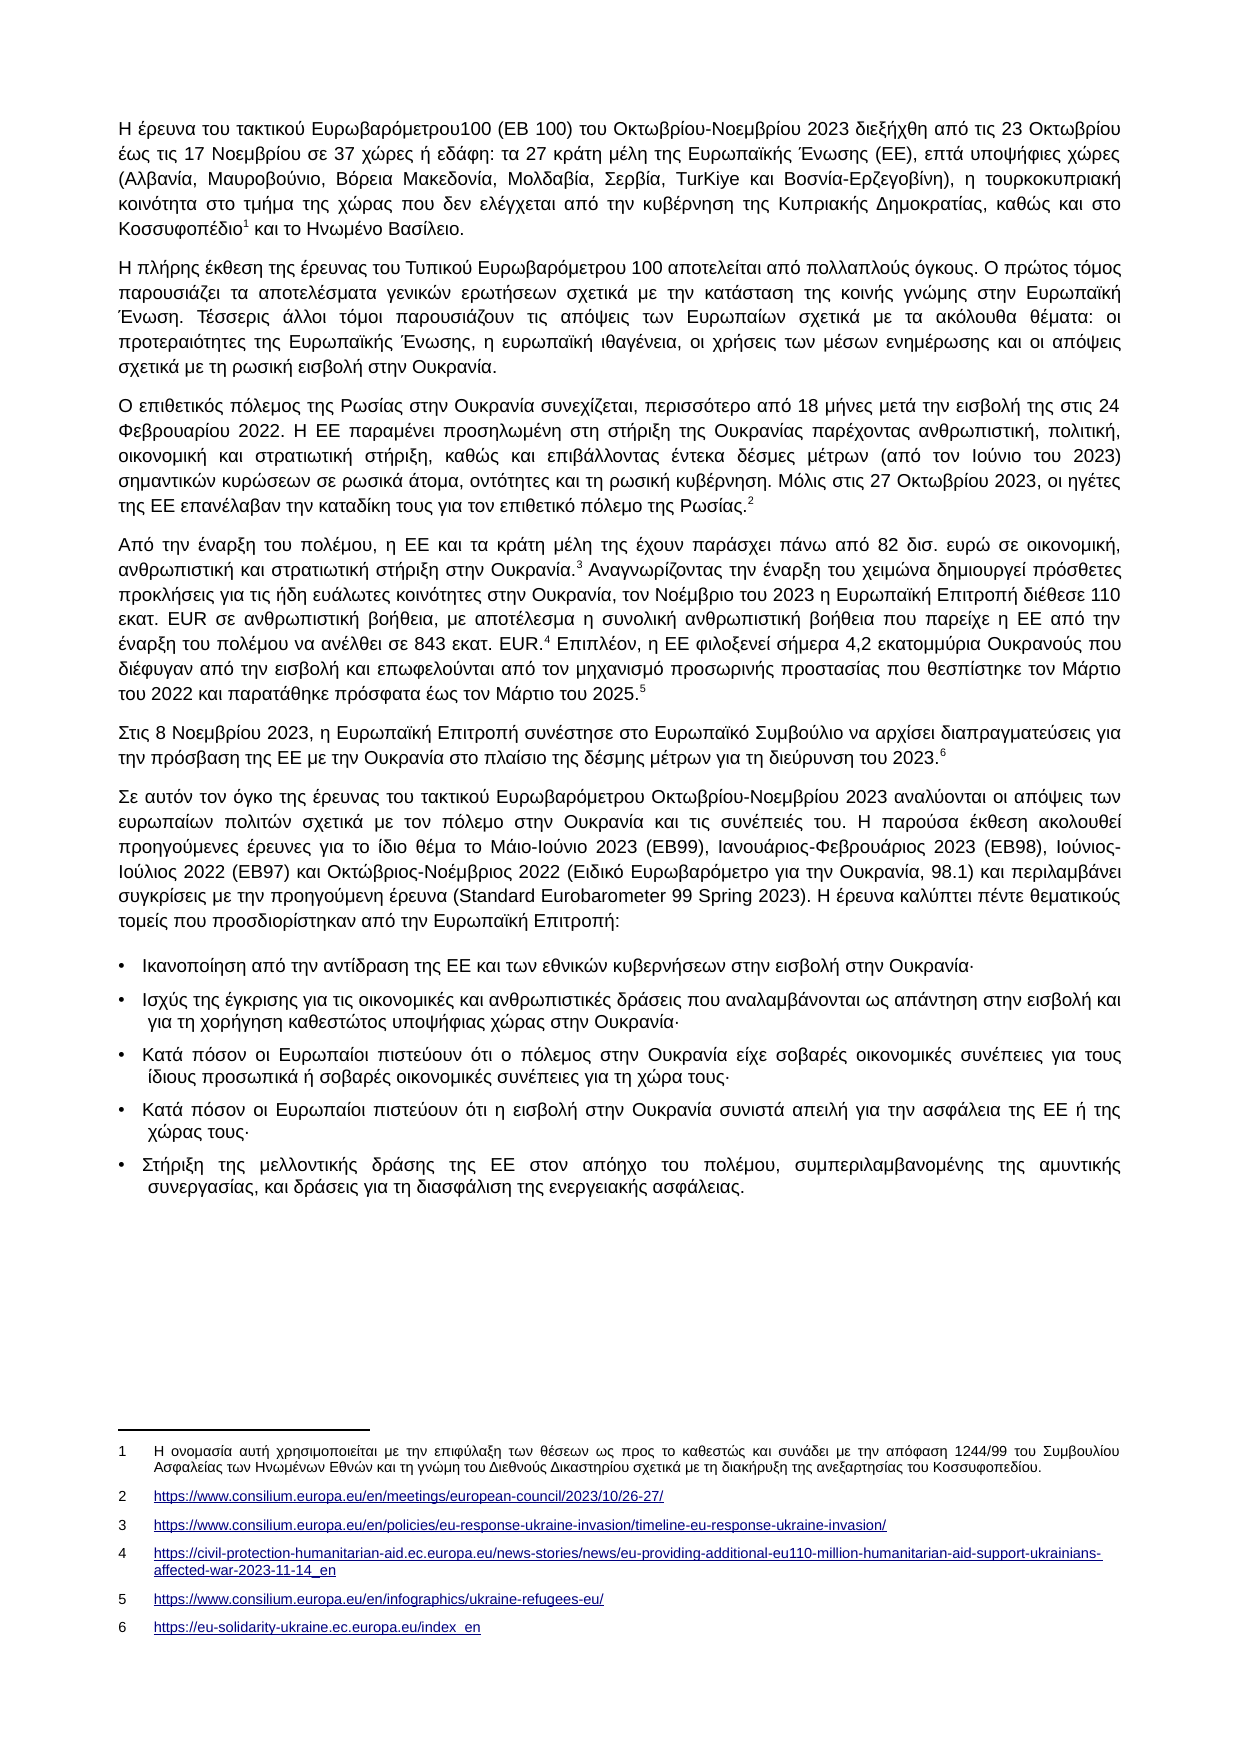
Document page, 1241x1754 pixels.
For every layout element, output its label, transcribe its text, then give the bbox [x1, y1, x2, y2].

text https://www.consilium.europa.eu/en/meetings/european-council/2023/10/26-27/ [118, 1488, 1122, 1504]
list Ισχύς της έγκρισης για τις οικονομικές και ανθρωπιστικές δράσεις που αναλαμβάνονται ως απάντηση στην εισβολή και για τη χορήγηση καθεστώτος υποψήφιας χώρας στην Ουκρανία· [118, 989, 1122, 1032]
text Στις 8 Νοεμβρίου 2023, η Ευρωπαϊκή Επιτροπή συνέστησε στο Ευρωπαϊκό Συμβούλιο να αρχίσει διαπραγματεύσεις για την πρόσβαση της ΕΕ με την Ουκρανία στο πλαίσιο της δέσμης μέτρων για τη διεύρυνση του 2023. [118, 722, 1122, 768]
text https://civil-protection-humanitarian-aid.ec.europa.eu/news-stories/news/eu-providing-additional-eu110-million-humanitarian-aid-support-ukrainians-affected-war-2023-11-14_en [118, 1545, 1122, 1578]
text https://eu-solidarity-ukraine.ec.europa.eu/index_en [118, 1619, 1122, 1636]
list Στήριξη της μελλοντικής δράσης της ΕΕ στον απόηχο του πολέμου, συμπεριλαμβανομένης της αμυντικής συνεργασίας, και δράσεις για τη διασφάλιση της ενεργειακής ασφάλειας. [118, 1154, 1122, 1197]
text https://www.consilium.europa.eu/en/policies/eu-response-ukraine-invasion/timeline-eu-response-ukraine-invasion/ [118, 1516, 1122, 1533]
text Η έρευνα του τακτικού Ευρωβαρόμετρου100 (EB 100) του Οκτωβρίου-Νοεμβρίου 2023 διεξήχθη από τις 23 Οκτωβρίου έως τις 17 Νοεμβρίου σε 37 χώρες ή εδάφη: τα 27 κράτη μέλη της Ευρωπαϊκής Ένωσης (ΕΕ), επτά υποψήφιες χώρες (Αλβανία, Μαυροβούνιο, Βόρεια Μακεδονία, Μολδαβία, Σερβία, TurKiye και Βοσνία-Ερζεγοβίνη), η τουρκοκυπριακή κοινότητα στο τμήμα της χώρας που δεν ελέγχεται από την κυβέρνηση της Κυπριακής Δημοκρατίας, καθώς και στο Κοσσυφοπέδιο και το Ηνωμένο Βασίλειο. [118, 118, 1122, 239]
text Από την έναρξη του πολέμου, η ΕΕ και τα κράτη μέλη της έχουν παράσχει πάνω από 82 δισ. ευρώ σε οικονομική, ανθρωπιστική και στρατιωτική στήριξη στην Ουκρανία. Αναγνωρίζοντας την έναρξη του χειμώνα δημιουργεί πρόσθετες προκλήσεις για τις ήδη ευάλωτες κοινότητες στην Ουκρανία, τον Νοέμβριο του 2023 η Ευρωπαϊκή Επιτροπή διέθεσε 110 εκατ. EUR σε ανθρωπιστική βοήθεια, με αποτέλεσμα η συνολική ανθρωπιστική βοήθεια που παρείχε η ΕΕ από την έναρξη του πολέμου να ανέλθει σε 843 εκατ. EUR. Επιπλέον, η ΕΕ φιλοξενεί σήμερα 4,2 εκατομμύρια Ουκρανούς που διέφυγαν από την εισβολή και επωφελούνται από τον μηχανισμό προσωρινής προστασίας που θεσπίστηκε τον Μάρτιο του 2022 και παρατάθηκε πρόσφατα έως τον Μάρτιο του 2025. [118, 534, 1122, 704]
text Η ονομασία αυτή χρησιμοποιείται με την επιφύλαξη των θέσεων ως προς το καθεστώς και συνάδει με την απόφαση 1244/99 του Συμβουλίου Ασφαλείας των Ηνωμένων Εθνών και τη γνώμη του Διεθνούς Δικαστηρίου σχετικά με τη διακήρυξη της ανεξαρτησίας του Κοσσυφοπεδίου. [118, 1442, 1122, 1476]
text Ο επιθετικός πόλεμος της Ρωσίας στην Ουκρανία συνεχίζεται, περισσότερο από 18 μήνες μετά την εισβολή της στις 24 Φεβρουαρίου 2022. Η ΕΕ παραμένει προσηλωμένη στη στήριξη της Ουκρανίας παρέχοντας ανθρωπιστική, πολιτική, οικονομική και στρατιωτική στήριξη, καθώς και επιβάλλοντας έντεκα δέσμες μέτρων (από τον Ιούνιο του 2023) σημαντικών κυρώσεων σε ρωσικά άτομα, οντότητες και τη ρωσική κυβέρνηση. Μόλις στις 27 Οκτωβρίου 2023, οι ηγέτες της ΕΕ επανέλαβαν την καταδίκη τους για τον επιθετικό πόλεμο της Ρωσίας. [118, 395, 1122, 516]
text Η πλήρης έκθεση της έρευνας του Τυπικού Ευρωβαρόμετρου 100 αποτελείται από πολλαπλούς όγκους. Ο πρώτος τόμος παρουσιάζει τα αποτελέσματα γενικών ερωτήσεων σχετικά με την κατάσταση της κοινής γνώμης στην Ευρωπαϊκή Ένωση. Τέσσερις άλλοι τόμοι παρουσιάζουν τις απόψεις των Ευρωπαίων σχετικά με τα ακόλουθα θέματα: οι προτεραιότητες της Ευρωπαϊκής Ένωσης, η ευρωπαϊκή ιθαγένεια, οι χρήσεις των μέσων ενημέρωσης και οι απόψεις σχετικά με τη ρωσική εισβολή στην Ουκρανία. [118, 257, 1122, 377]
text Σε αυτόν τον όγκο της έρευνας του τακτικού Ευρωβαρόμετρου Οκτωβρίου-Νοεμβρίου 2023 αναλύονται οι απόψεις των ευρωπαίων πολιτών σχετικά με τον πόλεμο στην Ουκρανία και τις συνέπειές του. Η παρούσα έκθεση ακολουθεί προηγούμενες έρευνες για το ίδιο θέμα το Μάιο-Ιούνιο 2023 (EB99), Ιανουάριος-Φεβρουάριος 2023 (EB98), Ιούνιος-Ιούλιος 2022 (EB97) και Οκτώβριος-Νοέμβριος 2022 (Ειδικό Ευρωβαρόμετρο για την Ουκρανία, 98.1) και περιλαμβάνει συγκρίσεις με την προηγούμενη έρευνα (Standard Eurobarometer 99 Spring 2023). Η έρευνα καλύπτει πέντε θεματικούς τομείς που προσδιορίστηκαν από την Ευρωπαϊκή Επιτροπή: [118, 786, 1122, 932]
list Κατά πόσον οι Ευρωπαίοι πιστεύουν ότι η εισβολή στην Ουκρανία συνιστά απειλή για την ασφάλεια της ΕΕ ή της χώρας τους· [118, 1099, 1122, 1142]
list Ικανοποίηση από την αντίδραση της ΕΕ και των εθνικών κυβερνήσεων στην εισβολή στην Ουκρανία· [118, 955, 1122, 977]
text https://www.consilium.europa.eu/en/infographics/ukraine-refugees-eu/ [118, 1590, 1122, 1607]
list Κατά πόσον οι Ευρωπαίοι πιστεύουν ότι ο πόλεμος στην Ουκρανία είχε σοβαρές οικονομικές συνέπειες για τους ίδιους προσωπικά ή σοβαρές οικονομικές συνέπειες για τη χώρα τους· [118, 1044, 1122, 1087]
